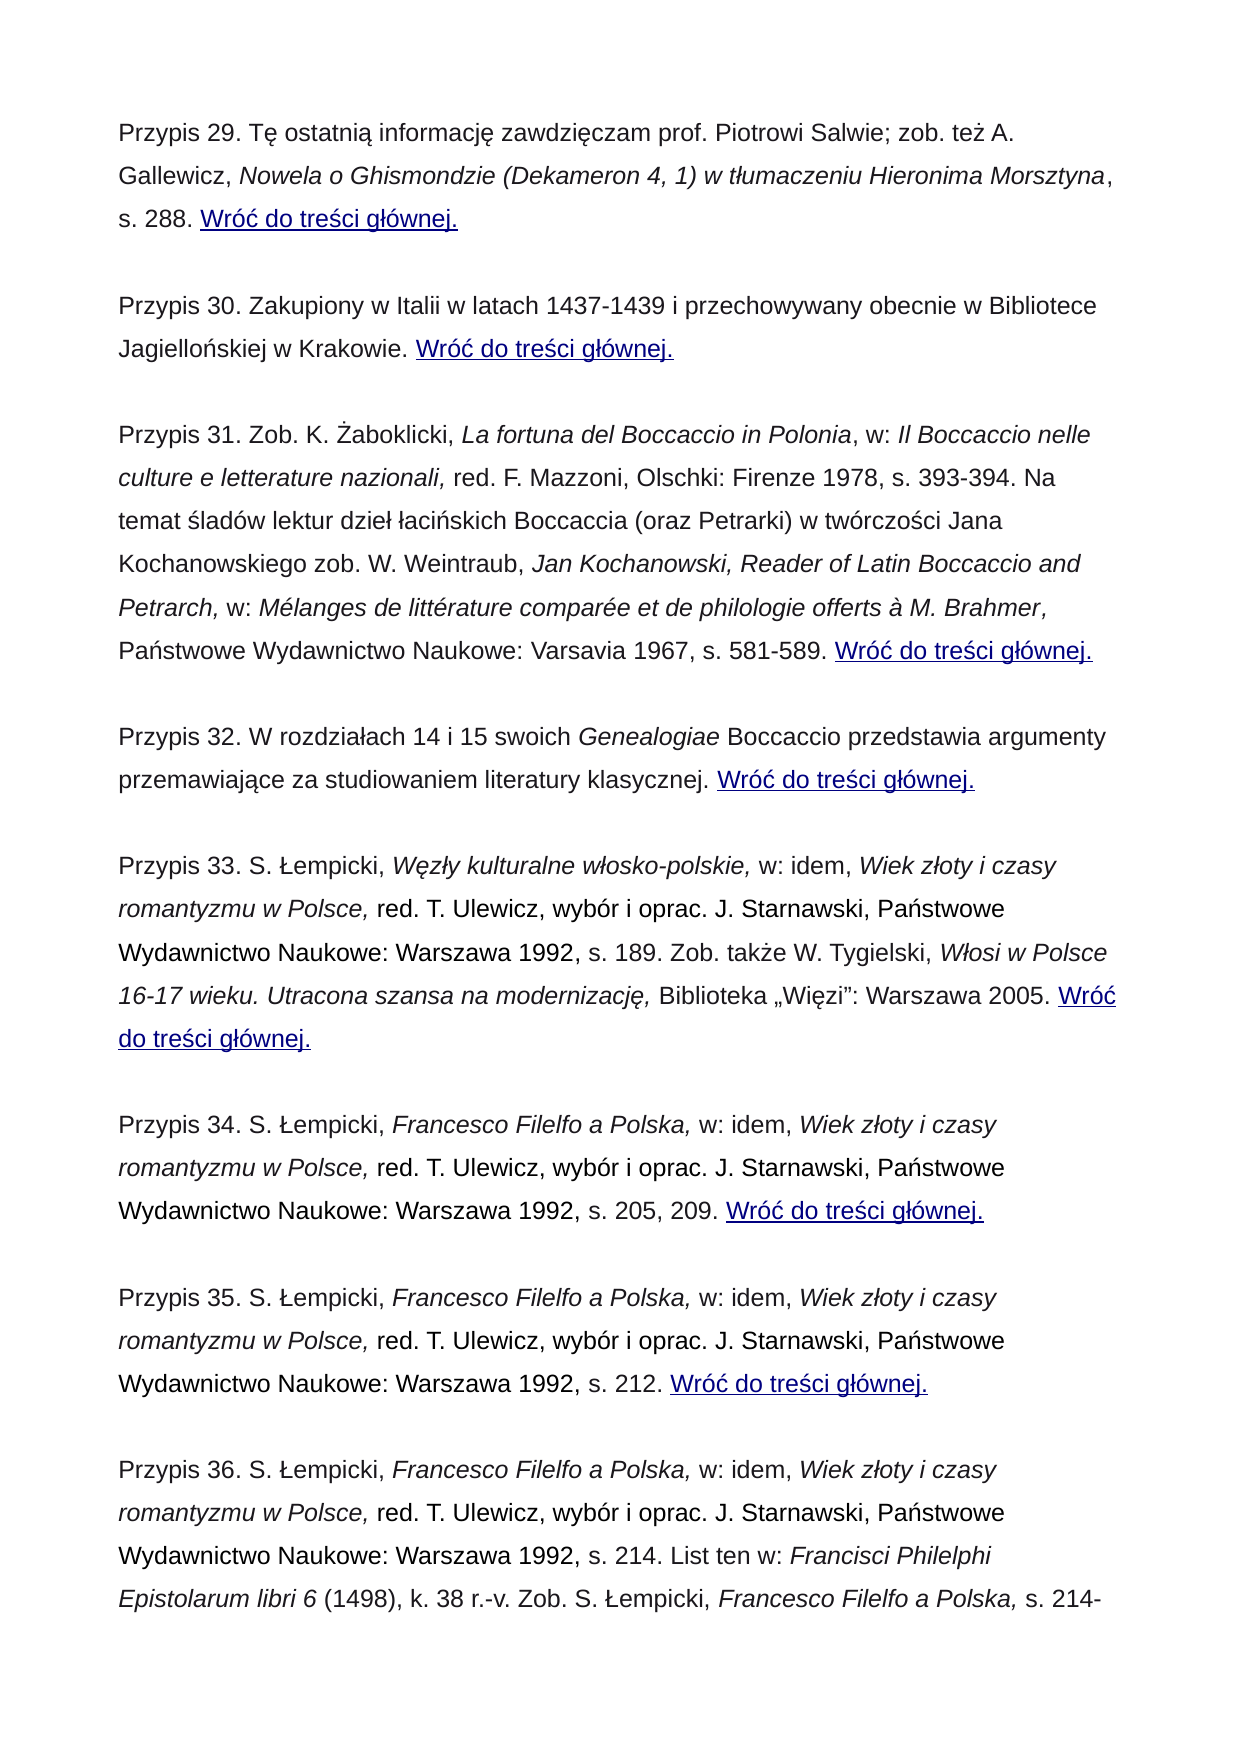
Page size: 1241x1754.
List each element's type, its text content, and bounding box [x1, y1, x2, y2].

text Przypis 32. W rozdziałach 14 i 15 swoich Genealogiae Boccaccio przedstawia argumenty przemawiające za studiowaniem literatury klasycznej. Wróć do treści głównej. [118, 722, 1122, 794]
text Przypis 35. S. Łempicki, Francesco Filelfo a Polska, w: idem, Wiek złoty i czasy romantyzmu w Polsce, red. T. Ulewicz, wybór i oprac. J. Starnawski, Państwowe Wydawnictwo Naukowe: Warszawa 1992, s. 212. Wróć do treści głównej. [118, 1282, 1122, 1397]
text Przypis 33. S. Łempicki, Węzły kulturalne włosko-polskie, w: idem, Wiek złoty i czasy romantyzmu w Polsce, red. T. Ulewicz, wybór i oprac. J. Starnawski, Państwowe Wydawnictwo Naukowe: Warszawa 1992, s. 189. Zob. także W. Tygielski, Włosi w Polsce 16-17 wieku. Utracona szansa na modernizację, Biblioteka „Więzi”: Warszawa 2005. Wróć do treści głównej. [118, 851, 1122, 1052]
text Przypis 36. S. Łempicki, Francesco Filelfo a Polska, w: idem, Wiek złoty i czasy romantyzmu w Polsce, red. T. Ulewicz, wybór i oprac. J. Starnawski, Państwowe Wydawnictwo Naukowe: Warszawa 1992, s. 214. List ten w: Francisci Philelphi Epistolarum libri 6 (1498), k. 38 r.-v. Zob. S. Łempicki, Francesco Filelfo a Polska, s. 214- [118, 1455, 1122, 1613]
text Przypis 31. Zob. K. Żaboklicki, La fortuna del Boccaccio in Polonia, w: Il Boccaccio nelle culture e letterature nazionali, red. F. Mazzoni, Olschki: Firenze 1978, s. 393-394. Na temat śladów lektur dzieł łacińskich Boccaccia (oraz Petrarki) w twórczości Jana Kochanowskiego zob. W. Weintraub, Jan Kochanowski, Reader of Latin Boccaccio and Petrarch, w: Mélanges de littérature comparée et de philologie offerts à M. Brahmer, Państwowe Wydawnictwo Naukowe: Varsavia 1967, s. 581-589. Wróć do treści głównej. [118, 420, 1122, 664]
text Przypis 30. Zakupiony w Italii w latach 1437-1439 i przechowywany obecnie w Bibliotece Jagiellońskiej w Krakowie. Wróć do treści głównej. [118, 291, 1122, 362]
text Przypis 34. S. Łempicki, Francesco Filelfo a Polska, w: idem, Wiek złoty i czasy romantyzmu w Polsce, red. T. Ulewicz, wybór i oprac. J. Starnawski, Państwowe Wydawnictwo Naukowe: Warszawa 1992, s. 205, 209. Wróć do treści głównej. [118, 1110, 1122, 1225]
text Przypis 29. Tę ostatnią informację zawdzięczam prof. Piotrowi Salwie; zob. też A. Gallewicz, Nowela o Ghismondzie (Dekameron 4, 1) w tłumaczeniu Hieronima Morsztyna, s. 288. Wróć do treści głównej. [118, 118, 1122, 233]
